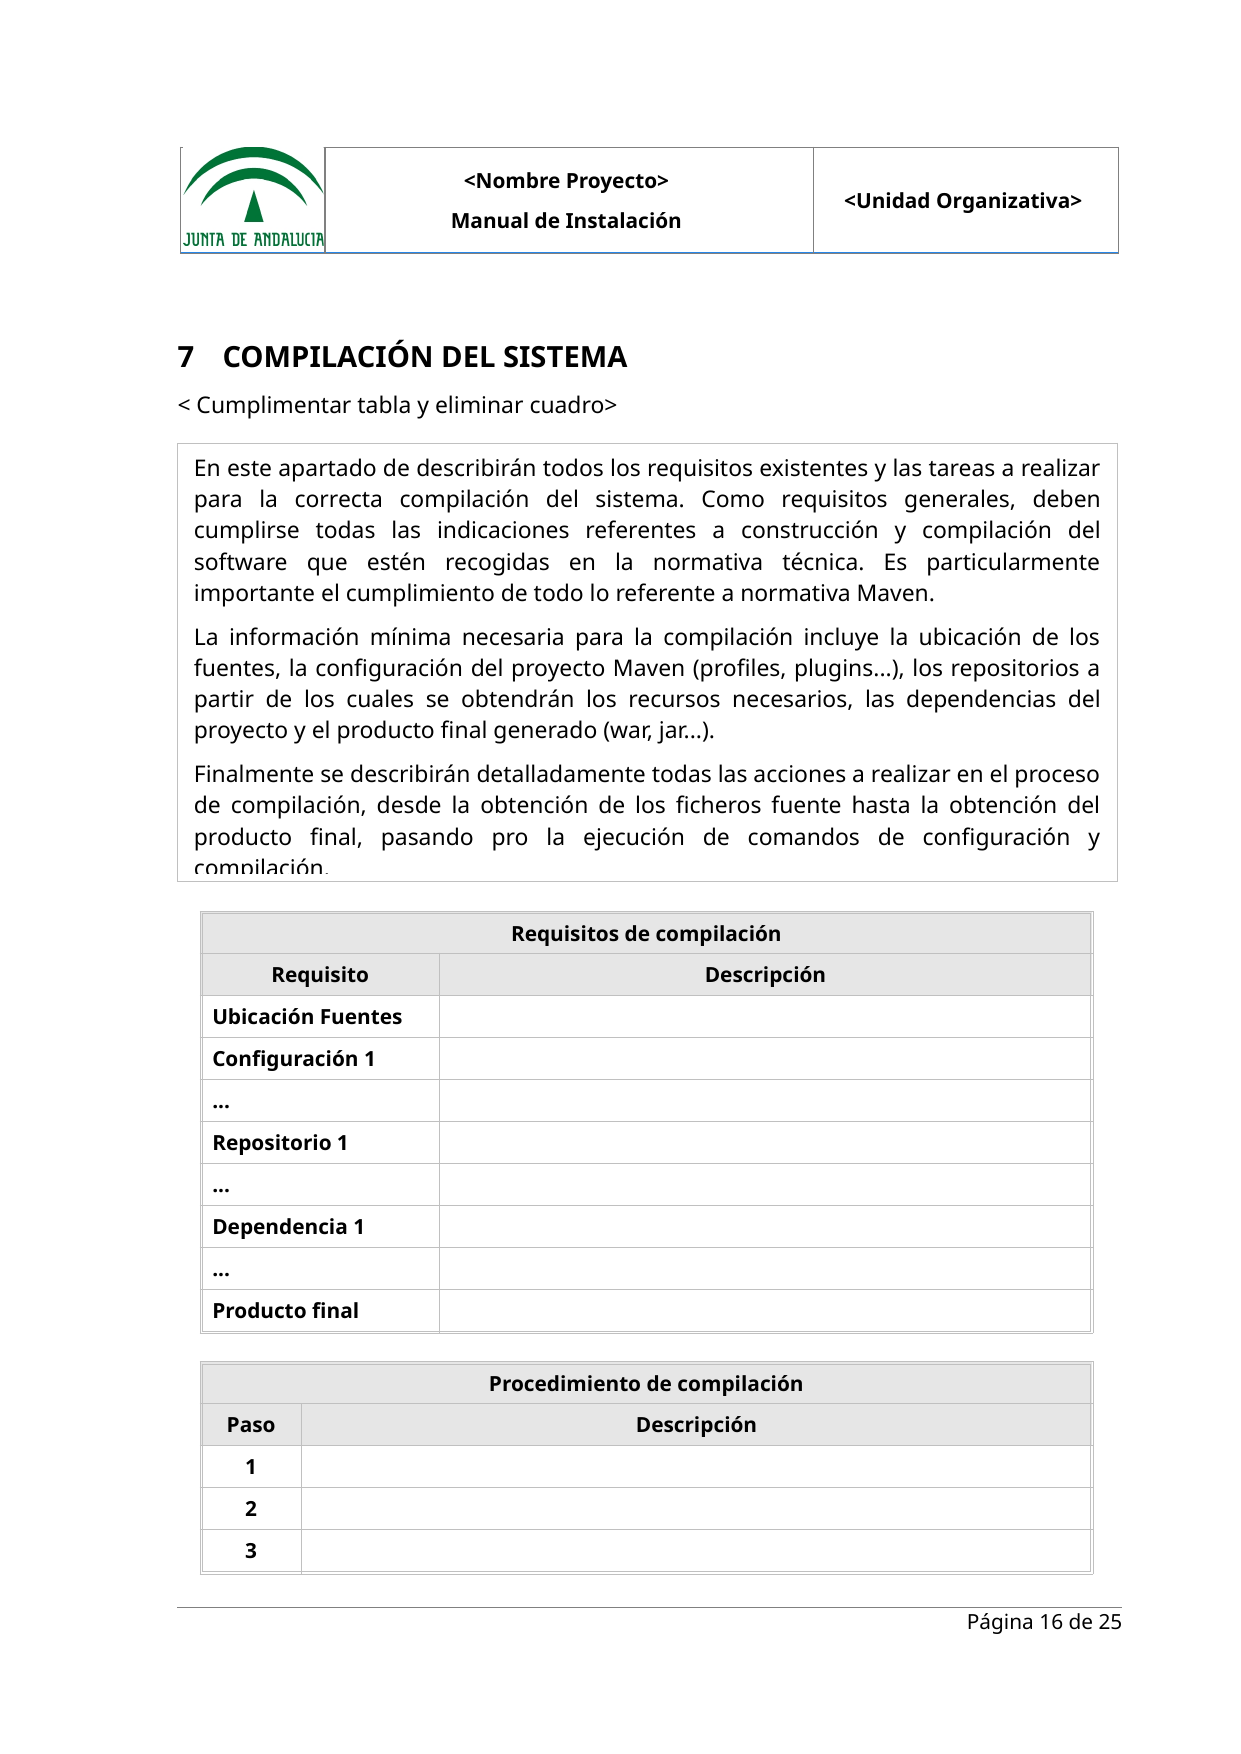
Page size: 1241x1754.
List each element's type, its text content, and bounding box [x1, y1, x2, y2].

table_cell [440, 1080, 1090, 1121]
table_cell Dependencia 1 [203, 1206, 439, 1247]
table_cell ... [203, 1164, 439, 1204]
table_cell Ubicación Fuentes [203, 996, 439, 1037]
table_cell [440, 1248, 1090, 1288]
table_cell Configuración 1 [203, 1038, 439, 1079]
table_cell [440, 1122, 1090, 1163]
table_cell [440, 1290, 1090, 1331]
table_cell Producto final [203, 1290, 439, 1331]
picture [183, 147, 324, 246]
table_cell Descripción [302, 1404, 1090, 1445]
table_cell 1 [203, 1446, 301, 1487]
table_cell [440, 1164, 1090, 1204]
text < Cumplimentar tabla y eliminar cuadro> [177, 389, 1122, 420]
table_cell ... [203, 1080, 439, 1121]
table_cell Repositorio 1 [203, 1122, 439, 1163]
table_cell [302, 1488, 1090, 1529]
table_cell [440, 1206, 1090, 1247]
table_cell [302, 1446, 1090, 1487]
text La información mínima necesaria para la compilación incluye la ubicación de los fuentes, la configuración del proyecto Maven (profiles, plugins...), los repositorios a partir de los cuales se obtendrán los recursos necesarios, las dependencias del proyecto y el producto final generado (war, jar...). [194, 621, 1101, 746]
table_header Procedimiento de compilación [203, 1365, 1090, 1403]
table_cell ... [203, 1248, 439, 1288]
table_cell Descripción [440, 954, 1090, 995]
table_cell [440, 996, 1090, 1037]
table_header Requisitos de compilación [203, 914, 1090, 953]
table_cell [302, 1530, 1090, 1571]
table_cell Paso [203, 1404, 301, 1445]
table_cell [440, 1038, 1090, 1079]
table_cell 3 [203, 1530, 301, 1571]
table_cell 2 [203, 1488, 301, 1529]
subtitle COMPILACIÓN DEL SISTEMA [177, 336, 1122, 376]
text En este apartado de describirán todos los requisitos existentes y las tareas a realizar para la correcta compilación del sistema. Como requisitos generales, deben cumplirse todas las indicaciones referentes a construcción y compilación del software que estén recogidas en la normativa técnica. Es particularmente importante el cumplimiento de todo lo referente a normativa Maven. [194, 452, 1101, 608]
text Finalmente se describirán detalladamente todas las acciones a realizar en el proceso de compilación, desde la obtención de los ficheros fuente hasta la obtención del producto final, pasando pro la ejecución de comandos de configuración y compilación. [194, 758, 1101, 873]
table_cell Requisito [203, 954, 439, 995]
